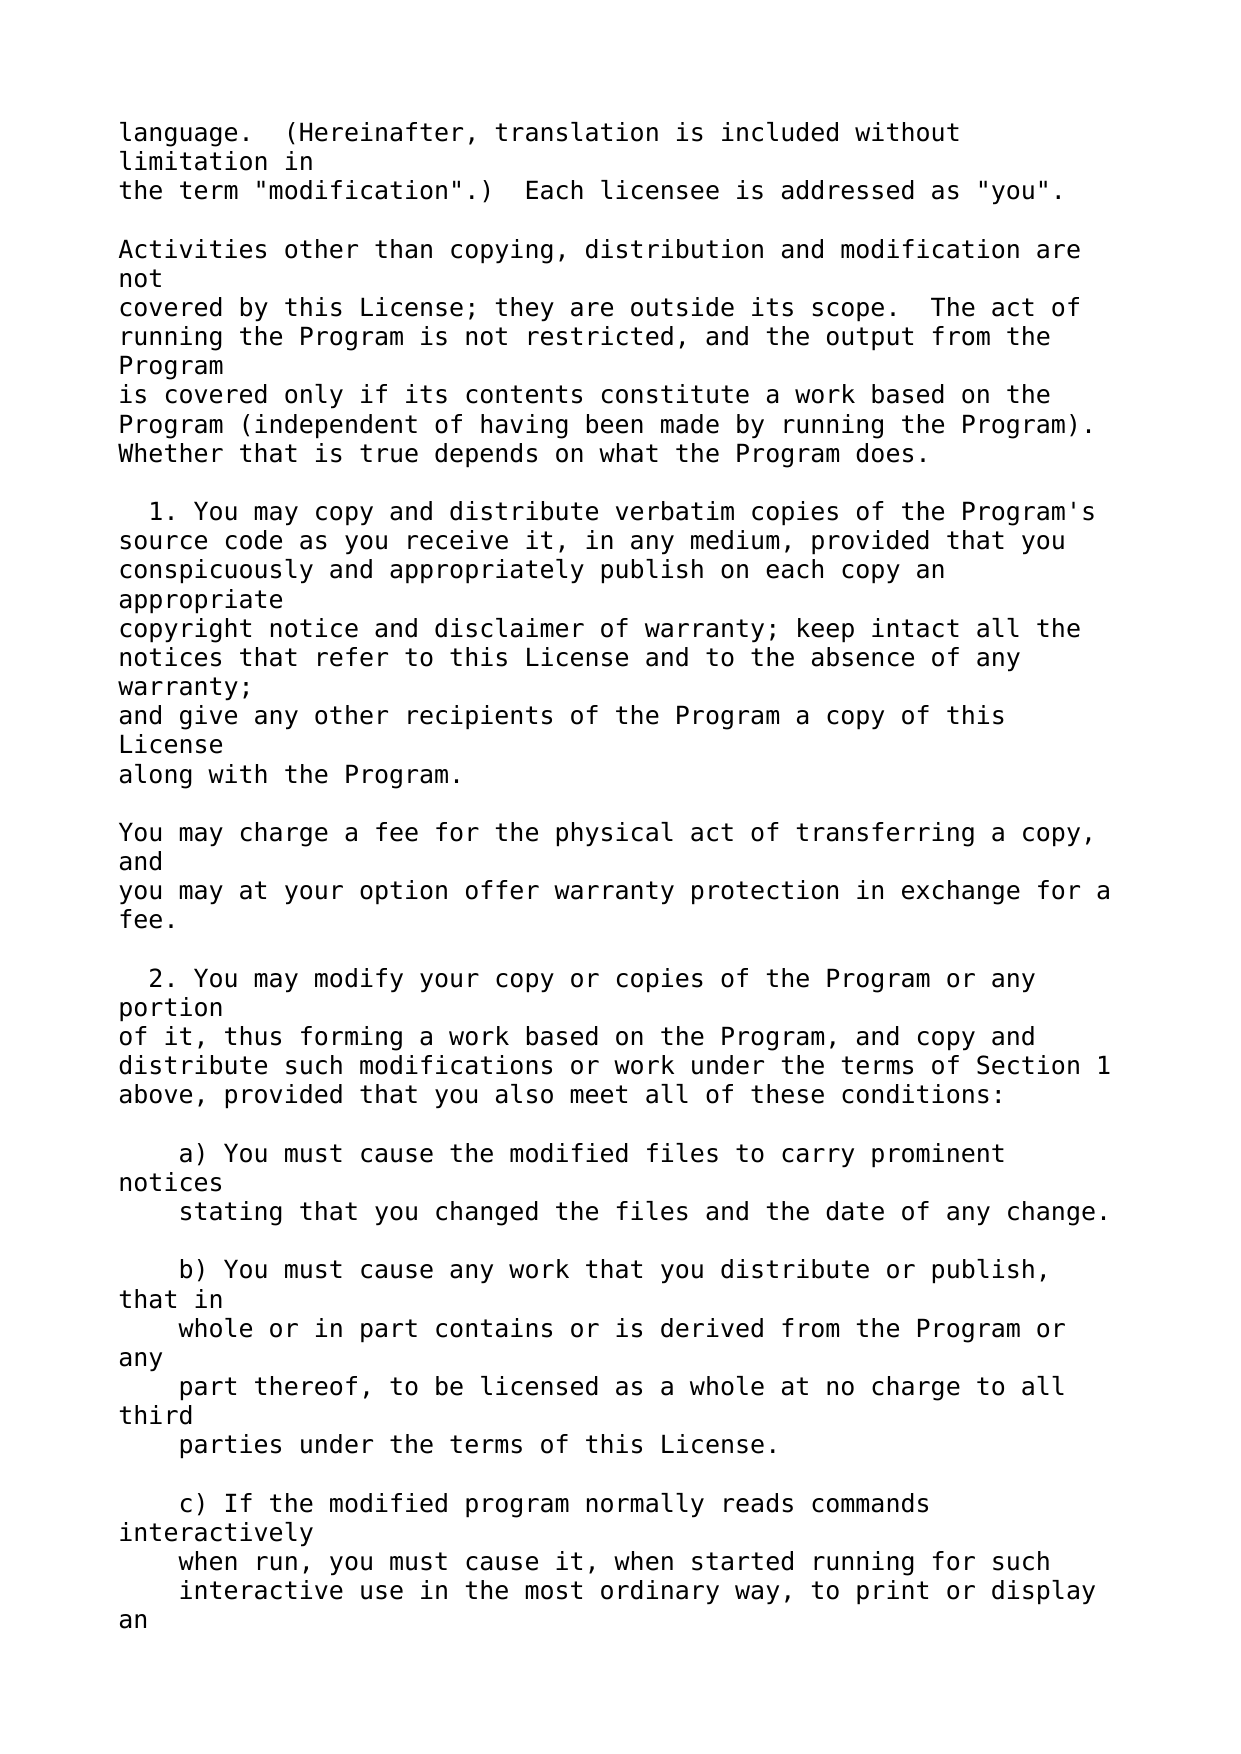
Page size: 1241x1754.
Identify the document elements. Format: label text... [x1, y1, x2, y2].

text language. (Hereinafter, translation is included without limitation in the term "modification".) Each licensee is addressed as "you". Activities other than copying, distribution and modification are not covered by this License; they are outside its scope. The act of running the Program is not restricted, and the output from the Program is covered only if its contents constitute a work based on the Program (independent of having been made by running the Program). Whether that is true depends on what the Program does. 1. You may copy and distribute verbatim copies of the Program's source code as you receive it, in any medium, provided that you conspicuously and appropriately publish on each copy an appropriate copyright notice and disclaimer of warranty; keep intact all the notices that refer to this License and to the absence of any warranty; and give any other recipients of the Program a copy of this License along with the Program. You may charge a fee for the physical act of transferring a copy, and you may at your option offer warranty protection in exchange for a fee. 2. You may modify your copy or copies of the Program or any portion of it, thus forming a work based on the Program, and copy and distribute such modifications or work under the terms of Section 1 above, provided that you also meet all of these conditions: a) You must cause the modified files to carry prominent notices stating that you changed the files and the date of any change. b) You must cause any work that you distribute or publish, that in whole or in part contains or is derived from the Program or any part thereof, to be licensed as a whole at no charge to all third parties under the terms of this License. c) If the modified program normally reads commands interactively when run, you must cause it, when started running for such interactive use in the most ordinary way, to print or display an [118, 118, 1122, 1635]
